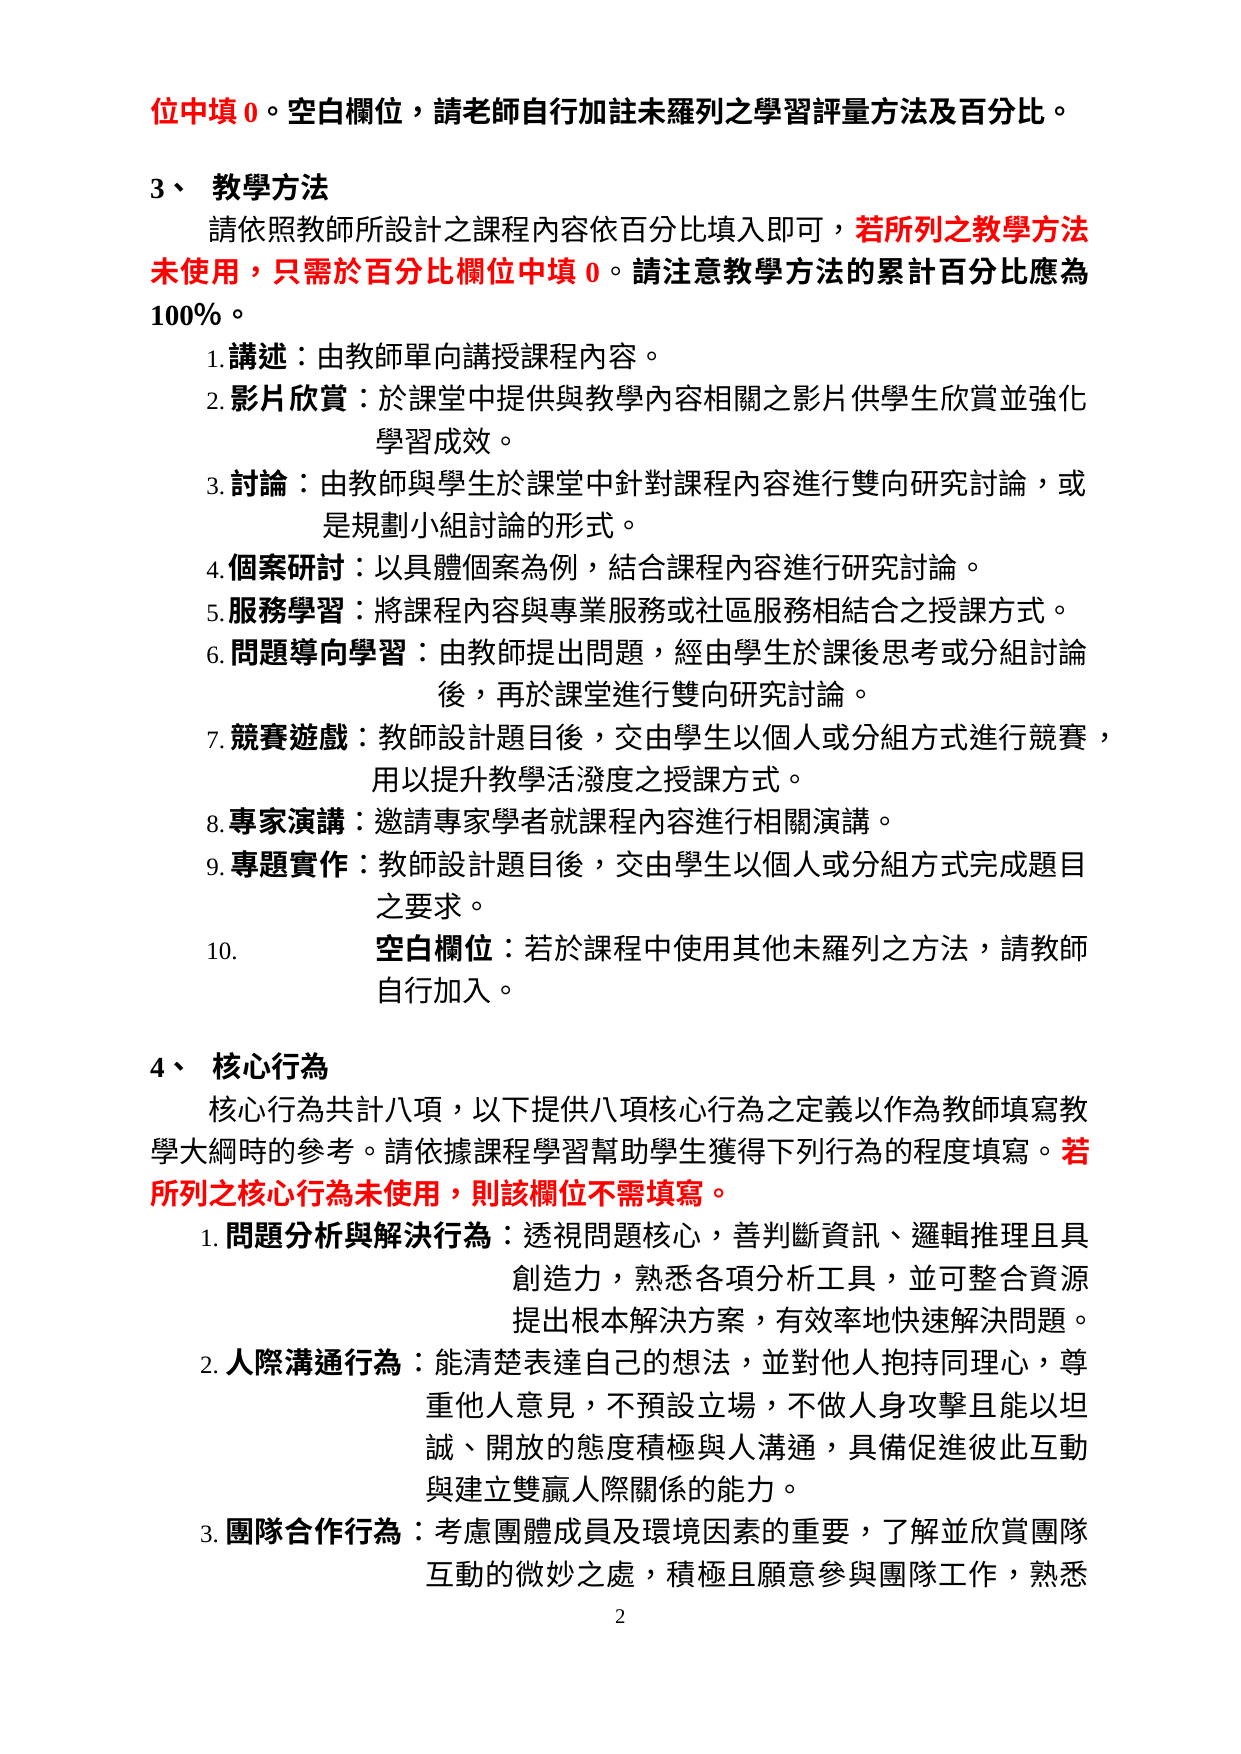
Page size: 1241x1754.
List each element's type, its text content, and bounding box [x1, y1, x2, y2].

list 教學方法 [150, 164, 1090, 207]
text 核心行為共計八項，以下提供八項核心行為之定義以作為教師填寫教學大綱時的參考。請依據課程學習幫助學生獲得下列行為的程度填寫。若所列之核心行為未使用，則該欄位不需填寫。 [150, 1086, 1090, 1213]
list 團隊合作行為：考慮團體成員及環境因素的重要，了解並欣賞團隊互動的微妙之處，積極且願意參與團隊工作，熟悉 [200, 1509, 1090, 1594]
text 位中填0。空白欄位，請老師自行加註未羅列之學習評量方法及百分比。 [150, 89, 1090, 131]
list 競賽遊戲：教師設計題目後，交由學生以個人或分組方式進行競賽，用以提升教學活潑度之授課方式。 [206, 714, 1090, 799]
list 空白欄位：若於課程中使用其他未羅列之方法，請教師自行加入。 [206, 926, 1090, 1010]
list 討論：由教師與學生於課堂中針對課程內容進行雙向研究討論，或是規劃小組討論的形式。 [206, 461, 1090, 545]
list 核心行為 [150, 1044, 1090, 1086]
text 請依照教師所設計之課程內容依百分比填入即可，若所列之教學方法未使用，只需於百分比欄位中填0。請注意教學方法的累計百分比應為100％。 [150, 207, 1090, 334]
list 專題實作：教師設計題目後，交由學生以個人或分組方式完成題目之要求。 [206, 841, 1090, 926]
list 問題導向學習：由教師提出問題，經由學生於課後思考或分組討論後，再於課堂進行雙向研究討論。 [206, 630, 1090, 714]
list 服務學習：將課程內容與專業服務或社區服務相結合之授課方式。 [206, 587, 1090, 630]
list 專家演講：邀請專家學者就課程內容進行相關演講。 [206, 799, 1090, 841]
list 講述：由教師單向講授課程內容。 [206, 334, 1090, 376]
list 人際溝通行為：能清楚表達自己的想法，並對他人抱持同理心，尊重他人意見，不預設立場，不做人身攻擊且能以坦誠、開放的態度積極與人溝通，具備促進彼此互動與建立雙贏人際關係的能力。 [200, 1340, 1090, 1509]
list 個案研討：以具體個案為例，結合課程內容進行研究討論。 [206, 545, 1090, 587]
list 影片欣賞：於課堂中提供與教學內容相關之影片供學生欣賞並強化學習成效。 [206, 376, 1090, 461]
list 問題分析與解決行為：透視問題核心，善判斷資訊、邏輯推理且具創造力，熟悉各項分析工具，並可整合資源提出根本解決方案，有效率地快速解決問題。 [200, 1213, 1090, 1340]
